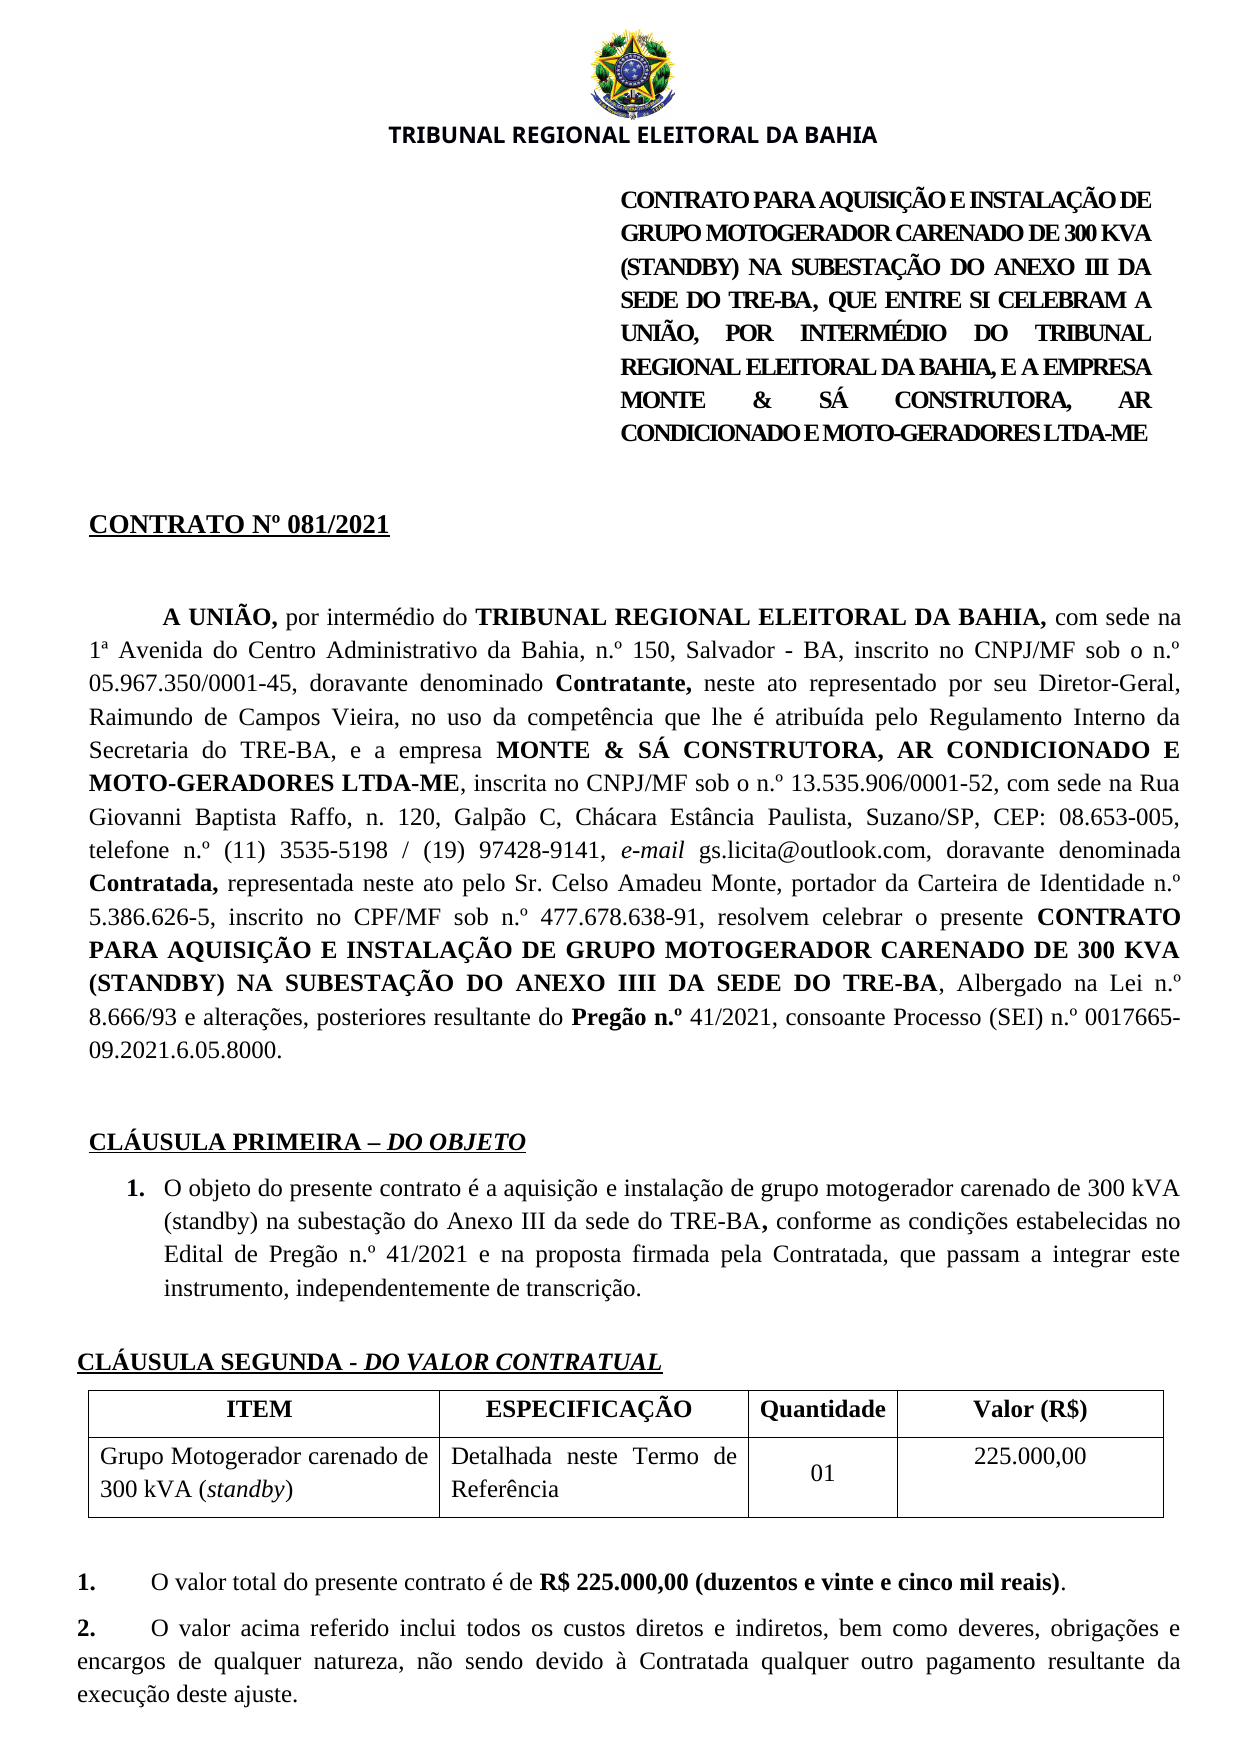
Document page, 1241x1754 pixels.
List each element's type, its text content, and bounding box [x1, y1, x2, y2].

table_cell Grupo Motogerador carenado de 300 kVA (standby) [89, 1438, 439, 1517]
subtitle CONTRATO Nº 081/2021 [89, 507, 1181, 540]
table_cell 01 [749, 1438, 897, 1517]
text CLÁUSULA PRIMEIRA – DO OBJETO [89, 1123, 1181, 1157]
table_cell Detalhada neste Termo de Referência [440, 1438, 748, 1517]
table_cell 225.000,00 [898, 1438, 1163, 1517]
table_header ITEM [89, 1391, 439, 1437]
text 1. O valor total do presente contrato é de R$ 225.000,00 (duzentos e vinte e cinco mil reais). [77, 1564, 1181, 1597]
table_header ESPECIFICAÇÃO [440, 1391, 748, 1437]
table_header Quantidade [749, 1391, 897, 1437]
table_header Valor (R$) [898, 1391, 1163, 1437]
text A UNIÃO, por intermédio do TRIBUNAL REGIONAL ELEITORAL DA BAHIA, com sede na 1ª Avenida do Centro Administrativo da Bahia, n.º 150, Salvador - BA, inscrito no CNPJ/MF sob o n.º 05.967.350/0001-45, doravante denominado Contratante, neste ato representado por seu Diretor-Geral, Raimundo de Campos Vieira, no uso da competência que lhe é atribuída pelo Regulamento Interno da Secretaria do TRE-BA, e a empresa MONTE & SÁ CONSTRUTORA, AR CONDICIONADO E MOTO-GERADORES LTDA-ME, inscrita no CNPJ/MF sob o n.º 13.535.906/0001-52, com sede na Rua Giovanni Baptista Raffo, n. 120, Galpão C, Chácara Estância Paulista, Suzano/SP, CEP: 08.653-005, telefone n.º (11) 3535-5198 / (19) 97428-9141, e-mail gs.licita@outlook.com, doravante denominada Contratada, representada neste ato pelo Sr. Celso Amadeu Monte, portador da Carteira de Identidade n.º 5.386.626-5, inscrito no CPF/MF sob n.º 477.678.638-91, resolvem celebrar o presente CONTRATO PARA AQUISIÇÃO E INSTALAÇÃO DE GRUPO MOTOGERADOR CARENADO DE 300 KVA (STANDBY) NA SUBESTAÇÃO DO ANEXO IIII DA SEDE DO TRE-BA, Albergado na Lei n.º 8.666/93 e alterações, posteriores resultante do Pregão n.º 41/2021, consoante Processo (SEI) n.º 0017665-09.2021.6.05.8000. [89, 598, 1181, 1065]
text 2. O valor acima referido inclui todos os custos diretos e indiretos, bem como deveres, obrigações e encargos de qualquer natureza, não sendo devido à Contratada qualquer outro pagamento resultante da execução deste ajuste. [77, 1609, 1181, 1709]
text CONTRATO PARA AQUISIÇÃO E INSTALAÇÃO DE GRUPO MOTOGERADOR CARENADO DE 300 KVA (STANDBY) NA SUBESTAÇÃO DO ANEXO III DA SEDE DO TRE-BA, QUE ENTRE SI CELEBRAM A UNIÃO, POR INTERMÉDIO DO TRIBUNAL REGIONAL ELEITORAL DA BAHIA, E A EMPRESA MONTE & SÁ CONSTRUTORA, AR CONDICIONADO E MOTO-GERADORES LTDA-ME [620, 182, 1152, 448]
list O objeto do presente contrato é a aquisição e instalação de grupo motogerador carenado de 300 kVA (standby) na subestação do Anexo III da sede do TRE-BA, conforme as condições estabelecidas no Edital de Pregão n.º 41/2021 e na proposta firmada pela Contratada, que passam a integrar este instrumento, independentemente de transcrição. [126, 1169, 1181, 1303]
text CLÁUSULA SEGUNDA - DO VALOR CONTRATUAL [77, 1344, 1181, 1377]
